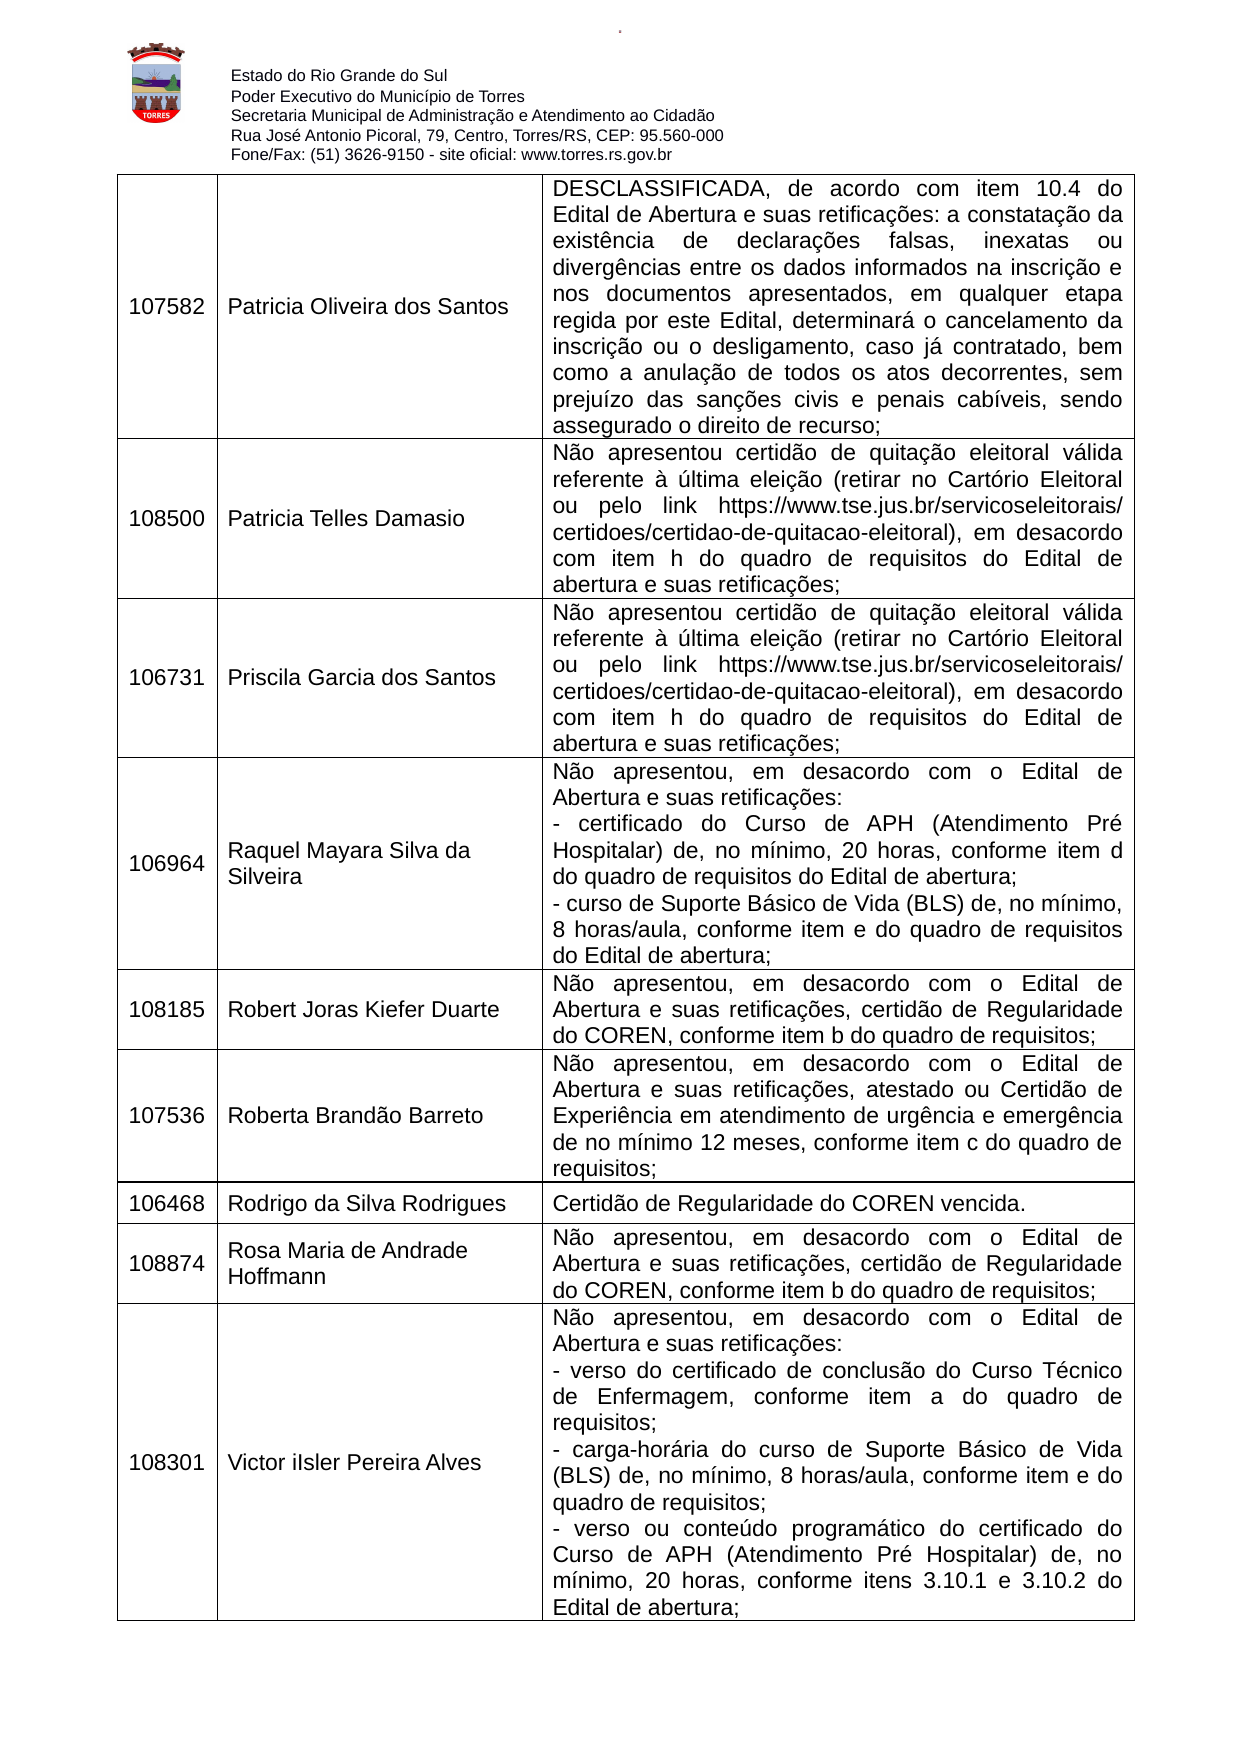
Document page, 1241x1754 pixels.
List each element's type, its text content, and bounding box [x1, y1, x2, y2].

table_cell 108185 [118, 970, 217, 1049]
table_cell Não apresentou, em desacordo com o Edital de Abertura e suas retificações, certidão de Regularidade do COREN, conforme item b do quadro de requisitos; [543, 1224, 1134, 1303]
table_cell Não apresentou certidão de quitação eleitoral válida referente à última eleição (retirar no Cartório Eleitoral ou pelo link https://www.tse.jus.br/servicoseleitorais/ certidoes/certidao-de-quitacao-eleitoral), em desacordo com item h do quadro de requisitos do Edital de abertura e suas retificações; [543, 599, 1134, 757]
table_cell Rodrigo da Silva Rodrigues [218, 1183, 542, 1223]
table_cell Não apresentou certidão de quitação eleitoral válida referente à última eleição (retirar no Cartório Eleitoral ou pelo link https://www.tse.jus.br/servicoseleitorais/ certidoes/certidao-de-quitacao-eleitoral), em desacordo com item h do quadro de requisitos do Edital de abertura e suas retificações; [543, 439, 1134, 597]
table_cell 106468 [118, 1183, 217, 1223]
table_cell 108301 [118, 1304, 217, 1620]
picture [127, 43, 185, 123]
table_cell 106964 [118, 758, 217, 968]
table_cell 108874 [118, 1224, 217, 1303]
table_cell Raquel Mayara Silva da Silveira [218, 758, 542, 968]
table_cell Não apresentou, em desacordo com o Edital de Abertura e suas retificações: - verso do certificado de conclusão do Curso Técnico de Enfermagem, conforme item a do quadro de requisitos; - carga-horária do curso de Suporte Básico de Vida (BLS) de, no mínimo, 8 horas/aula, conforme item e do quadro de requisitos; - verso ou conteúdo programático do certificado do Curso de APH (Atendimento Pré Hospitalar) de, no mínimo, 20 horas, conforme itens 3.10.1 e 3.10.2 do Edital de abertura; [543, 1304, 1134, 1620]
table_cell 107536 [118, 1050, 217, 1181]
table_cell Rosa Maria de Andrade Hoffmann [218, 1224, 542, 1303]
table_cell Não apresentou, em desacordo com o Edital de Abertura e suas retificações, atestado ou Certidão de Experiência em atendimento de urgência e emergência de no mínimo 12 meses, conforme item c do quadro de requisitos; [543, 1050, 1134, 1181]
table_cell Não apresentou, em desacordo com o Edital de Abertura e suas retificações, certidão de Regularidade do COREN, conforme item b do quadro de requisitos; [543, 970, 1134, 1049]
table_cell 106731 [118, 599, 217, 757]
table_cell Victor iIsler Pereira Alves [218, 1304, 542, 1620]
table_cell Priscila Garcia dos Santos [218, 599, 542, 757]
table_cell 107582 [118, 175, 217, 438]
table_cell Certidão de Regularidade do COREN vencida. [543, 1183, 1134, 1223]
table_cell Robert Joras Kiefer Duarte [218, 970, 542, 1049]
table_cell Patricia Oliveira dos Santos [218, 175, 542, 438]
table_cell Não apresentou, em desacordo com o Edital de Abertura e suas retificações: - certificado do Curso de APH (Atendimento Pré Hospitalar) de, no mínimo, 20 horas, conforme item d do quadro de requisitos do Edital de abertura; - curso de Suporte Básico de Vida (BLS) de, no mínimo, 8 horas/aula, conforme item e do quadro de requisitos do Edital de abertura; [543, 758, 1134, 968]
table_cell 108500 [118, 439, 217, 597]
table_cell Patricia Telles Damasio [218, 439, 542, 597]
table_cell Roberta Brandão Barreto [218, 1050, 542, 1181]
table_cell DESCLASSIFICADA, de acordo com item 10.4 do Edital de Abertura e suas retificações: a constatação da existência de declarações falsas, inexatas ou divergências entre os dados informados na inscrição e nos documentos apresentados, em qualquer etapa regida por este Edital, determinará o cancelamento da inscrição ou o desligamento, caso já contratado, bem como a anulação de todos os atos decorrentes, sem prejuízo das sanções civis e penais cabíveis, sendo assegurado o direito de recurso; [543, 175, 1134, 438]
